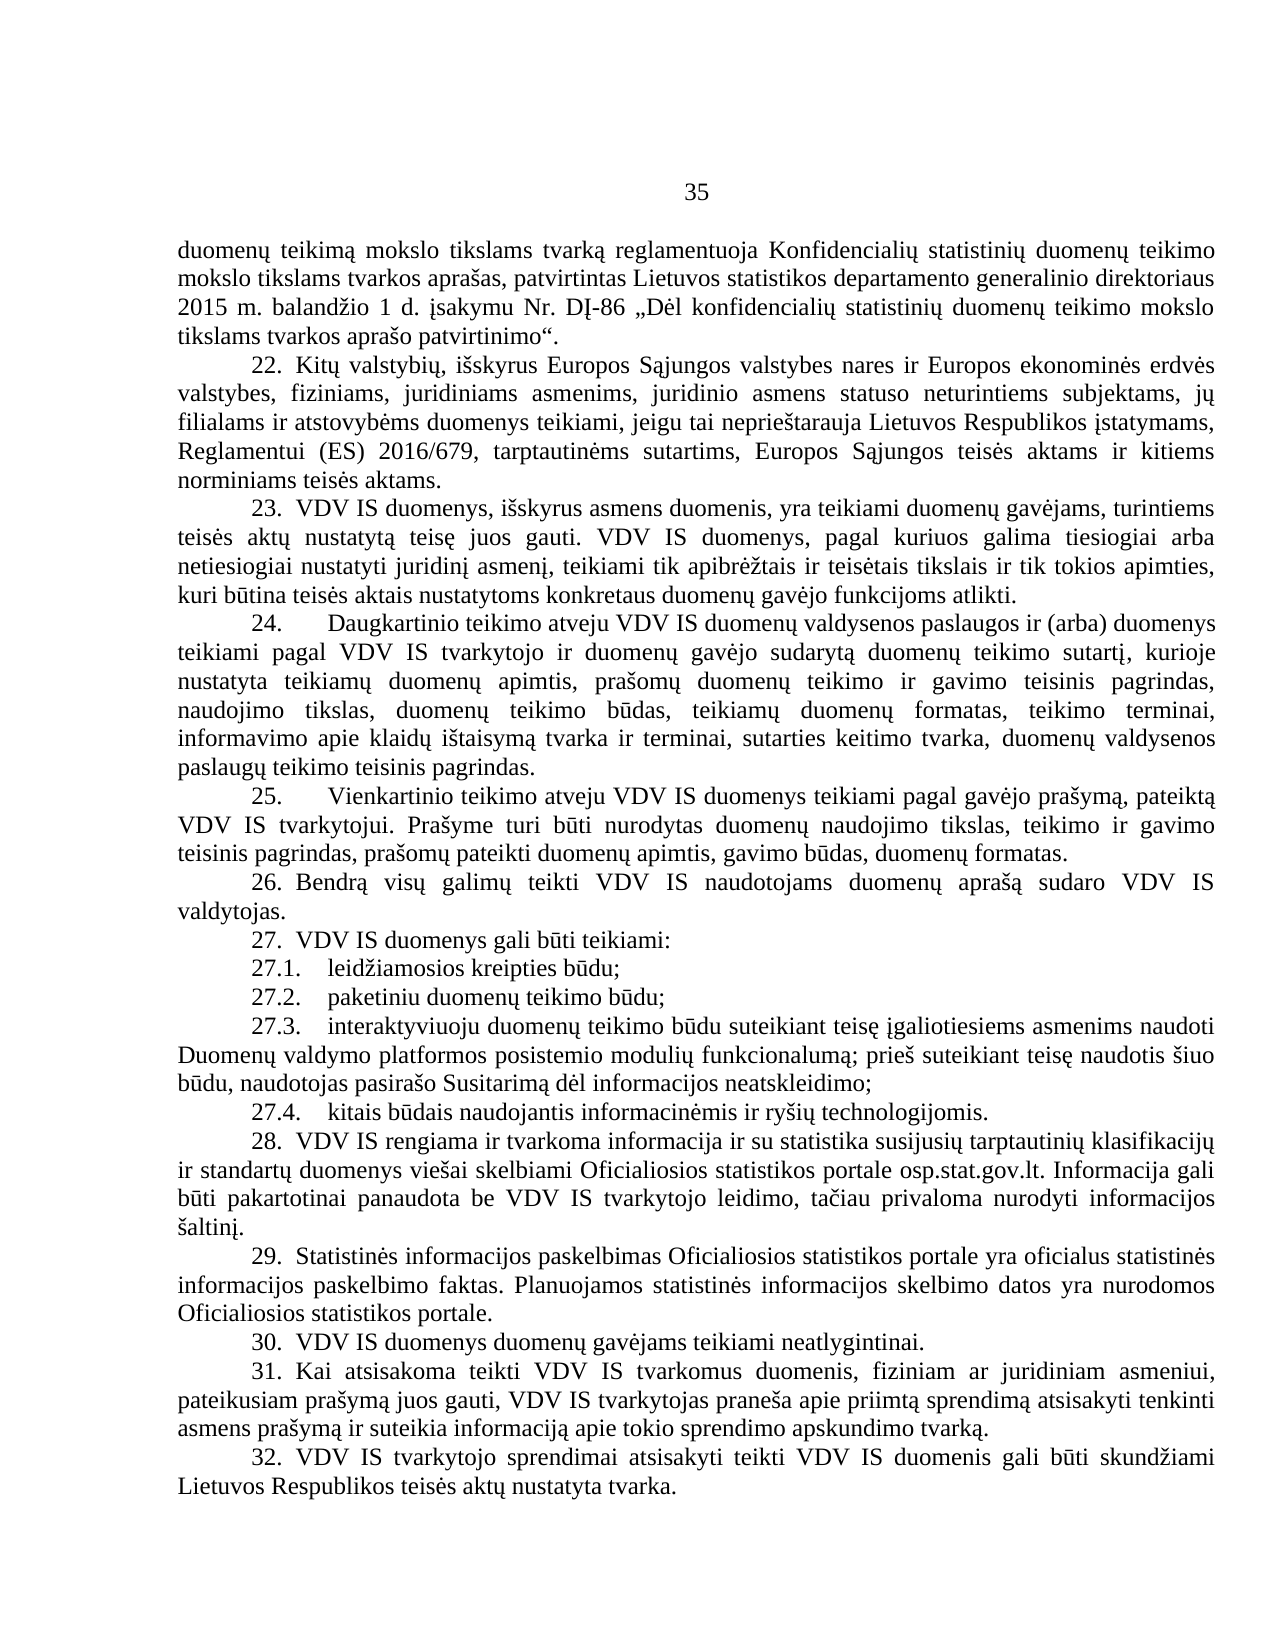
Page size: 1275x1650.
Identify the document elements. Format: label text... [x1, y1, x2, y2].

text 27.2. paketiniu duomenų teikimo būdu; [177, 982, 1216, 1011]
text 29. Statistinės informacijos paskelbimas Oficialiosios statistikos portale yra oficialus statistinės informacijos paskelbimo faktas. Planuojamos statistinės informacijos skelbimo datos yra nurodomos Oficialiosios statistikos portale. [177, 1241, 1216, 1327]
text 27. VDV IS duomenys gali būti teikiami: [177, 925, 1216, 953]
text 31. Kai atsisakoma teikti VDV IS tvarkomus duomenis, fiziniam ar juridiniam asmeniui, pateikusiam prašymą juos gauti, VDV IS tvarkytojas praneša apie priimtą sprendimą atsisakyti tenkinti asmens prašymą ir suteikia informaciją apie tokio sprendimo apskundimo tvarką. [177, 1356, 1216, 1442]
text duomenų teikimą mokslo tikslams tvarką reglamentuoja Konfidencialių statistinių duomenų teikimo mokslo tikslams tvarkos aprašas, patvirtintas Lietuvos statistikos departamento generalinio direktoriaus 2015 m. balandžio 1 d. įsakymu Nr. DĮ-86 „Dėl konfidencialių statistinių duomenų teikimo mokslo tikslams tvarkos aprašo patvirtinimo“. [177, 235, 1216, 350]
text 27.3. interaktyviuoju duomenų teikimo būdu suteikiant teisę įgaliotiesiems asmenims naudoti Duomenų valdymo platformos posistemio modulių funkcionalumą; prieš suteikiant teisę naudotis šiuo būdu, naudotojas pasirašo Susitarimą dėl informacijos neatskleidimo; [177, 1011, 1216, 1097]
text 24. Daugkartinio teikimo atveju VDV IS duomenų valdysenos paslaugos ir (arba) duomenys teikiami pagal VDV IS tvarkytojo ir duomenų gavėjo sudarytą duomenų teikimo sutartį, kurioje nustatyta teikiamų duomenų apimtis, prašomų duomenų teikimo ir gavimo teisinis pagrindas, naudojimo tikslas, duomenų teikimo būdas, teikiamų duomenų formatas, teikimo terminai, informavimo apie klaidų ištaisymą tvarka ir terminai, sutarties keitimo tvarka, duomenų valdysenos paslaugų teikimo teisinis pagrindas. [177, 608, 1216, 781]
text 32. VDV IS tvarkytojo sprendimai atsisakyti teikti VDV IS duomenis gali būti skundžiami Lietuvos Respublikos teisės aktų nustatyta tvarka. [177, 1442, 1216, 1500]
text 25. Vienkartinio teikimo atveju VDV IS duomenys teikiami pagal gavėjo prašymą, pateiktą VDV IS tvarkytojui. Prašyme turi būti nurodytas duomenų naudojimo tikslas, teikimo ir gavimo teisinis pagrindas, prašomų pateikti duomenų apimtis, gavimo būdas, duomenų formatas. [177, 781, 1216, 867]
text 27.1. leidžiamosios kreipties būdu; [177, 953, 1216, 982]
text 22. Kitų valstybių, išskyrus Europos Sąjungos valstybes nares ir Europos ekonominės erdvės valstybes, fiziniams, juridiniams asmenims, juridinio asmens statuso neturintiems subjektams, jų filialams ir atstovybėms duomenys teikiami, jeigu tai neprieštarauja Lietuvos Respublikos įstatymams, Reglamentui (ES) 2016/679, tarptautinėms sutartims, Europos Sąjungos teisės aktams ir kitiems norminiams teisės aktams. [177, 350, 1216, 493]
text 23. VDV IS duomenys, išskyrus asmens duomenis, yra teikiami duomenų gavėjams, turintiems teisės aktų nustatytą teisę juos gauti. VDV IS duomenys, pagal kuriuos galima tiesiogiai arba netiesiogiai nustatyti juridinį asmenį, teikiami tik apibrėžtais ir teisėtais tikslais ir tik tokios apimties, kuri būtina teisės aktais nustatytoms konkretaus duomenų gavėjo funkcijoms atlikti. [177, 493, 1216, 608]
text 27.4. kitais būdais naudojantis informacinėmis ir ryšių technologijomis. [177, 1097, 1216, 1126]
text 28. VDV IS rengiama ir tvarkoma informacija ir su statistika susijusių tarptautinių klasifikacijų ir standartų duomenys viešai skelbiami Oficialiosios statistikos portale osp.stat.gov.lt. Informacija gali būti pakartotinai panaudota be VDV IS tvarkytojo leidimo, tačiau privaloma nurodyti informacijos šaltinį. [177, 1126, 1216, 1241]
text 26. Bendrą visų galimų teikti VDV IS naudotojams duomenų aprašą sudaro VDV IS valdytojas. [177, 867, 1216, 925]
text 30. VDV IS duomenys duomenų gavėjams teikiami neatlygintinai. [177, 1327, 1216, 1356]
